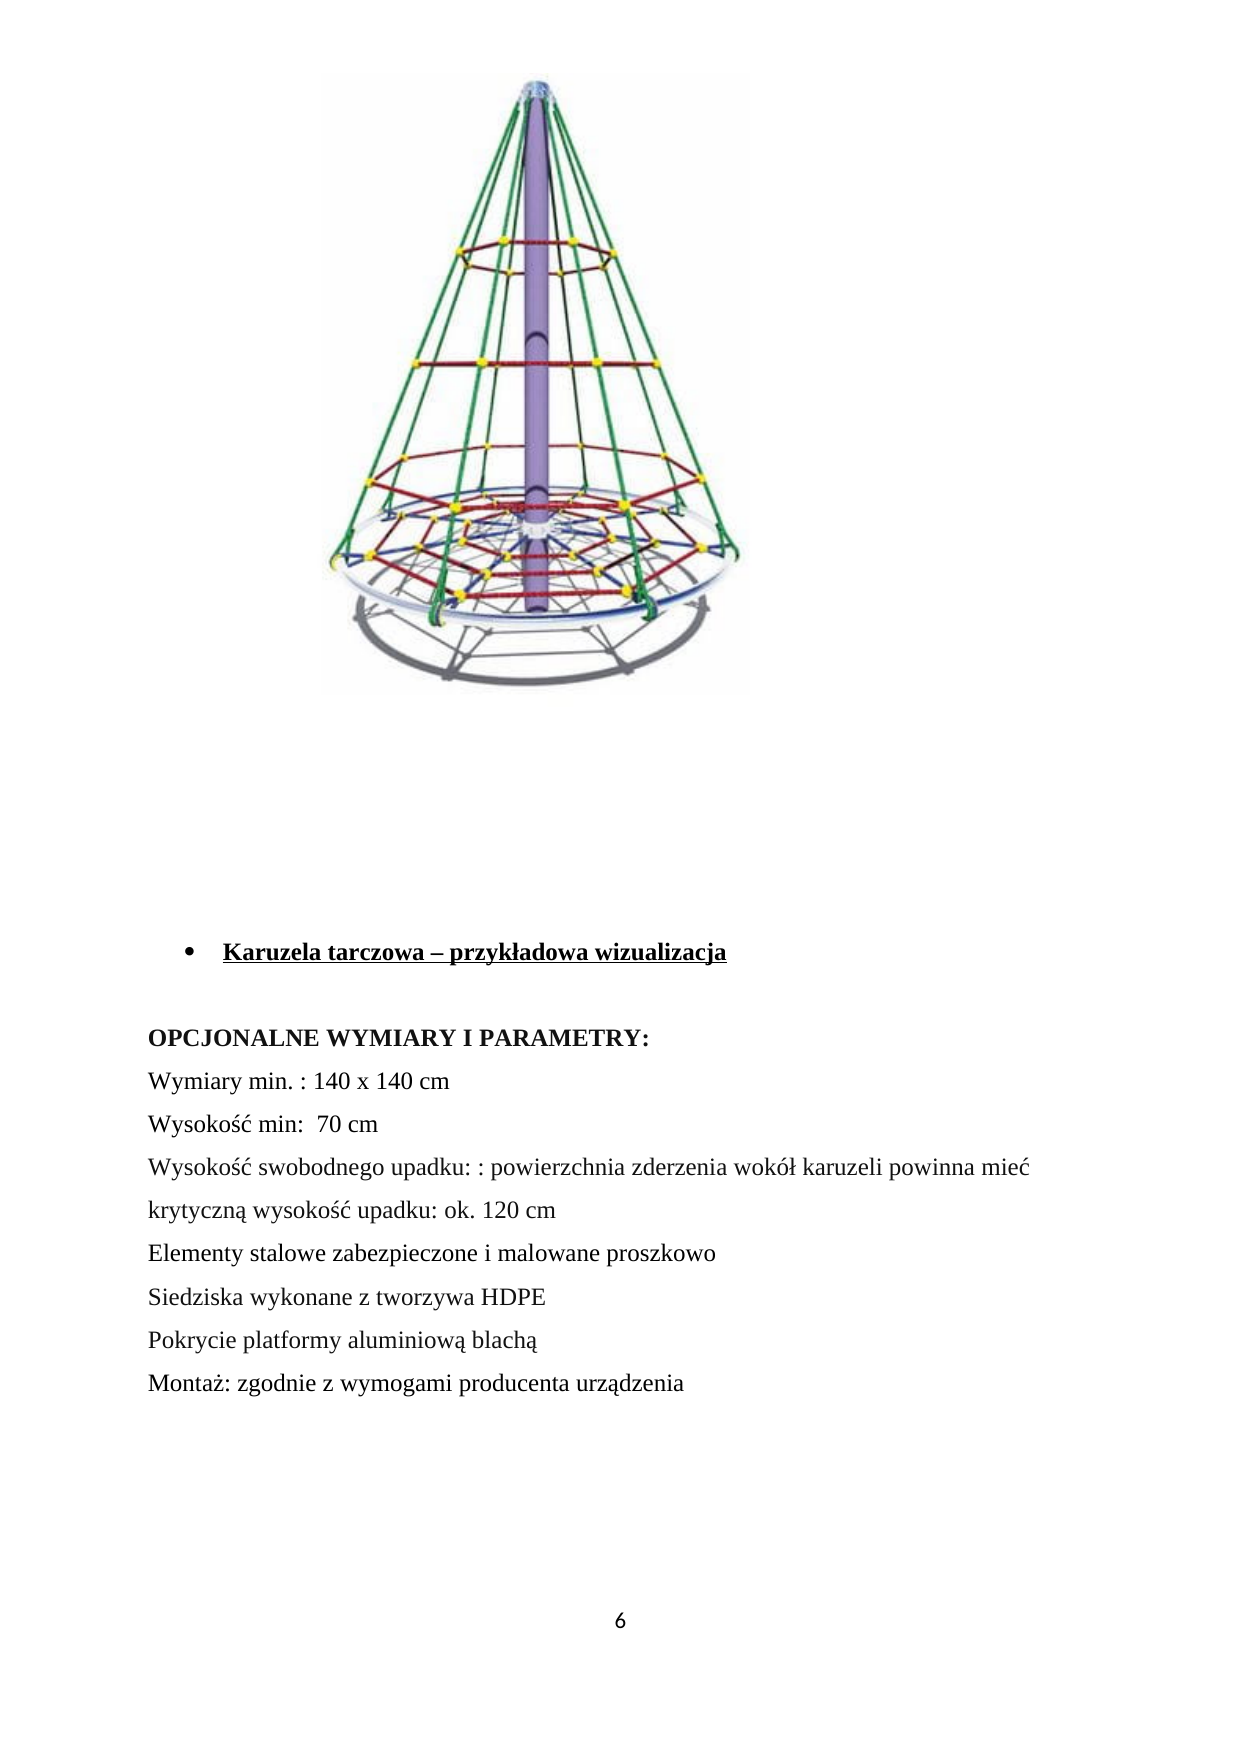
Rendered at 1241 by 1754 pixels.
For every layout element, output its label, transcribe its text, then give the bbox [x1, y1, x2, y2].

text Pokrycie platformy aluminiową blachą [148, 1325, 1093, 1353]
text Elementy stalowe zabezpieczone i malowane proszkowo Siedziska wykonane z tworzywa HDPE [148, 1238, 1093, 1310]
text Montaż: zgodnie z wymogami producenta urządzenia [148, 1368, 1093, 1397]
text OPCJONALNE WYMIARY I PARAMETRY: [148, 1023, 1093, 1052]
text Wymiary min. : 140 x 140 cm Wysokość min: 70 cm [148, 1066, 1093, 1138]
list Karuzela tarczowa – przykładowa wizualizacja [185, 937, 1093, 965]
text Wysokość swobodnego upadku: : powierzchnia zderzenia wokół karuzeli powinna mieć krytyczną wysokość upadku: ok. 120 cm [148, 1152, 1093, 1224]
